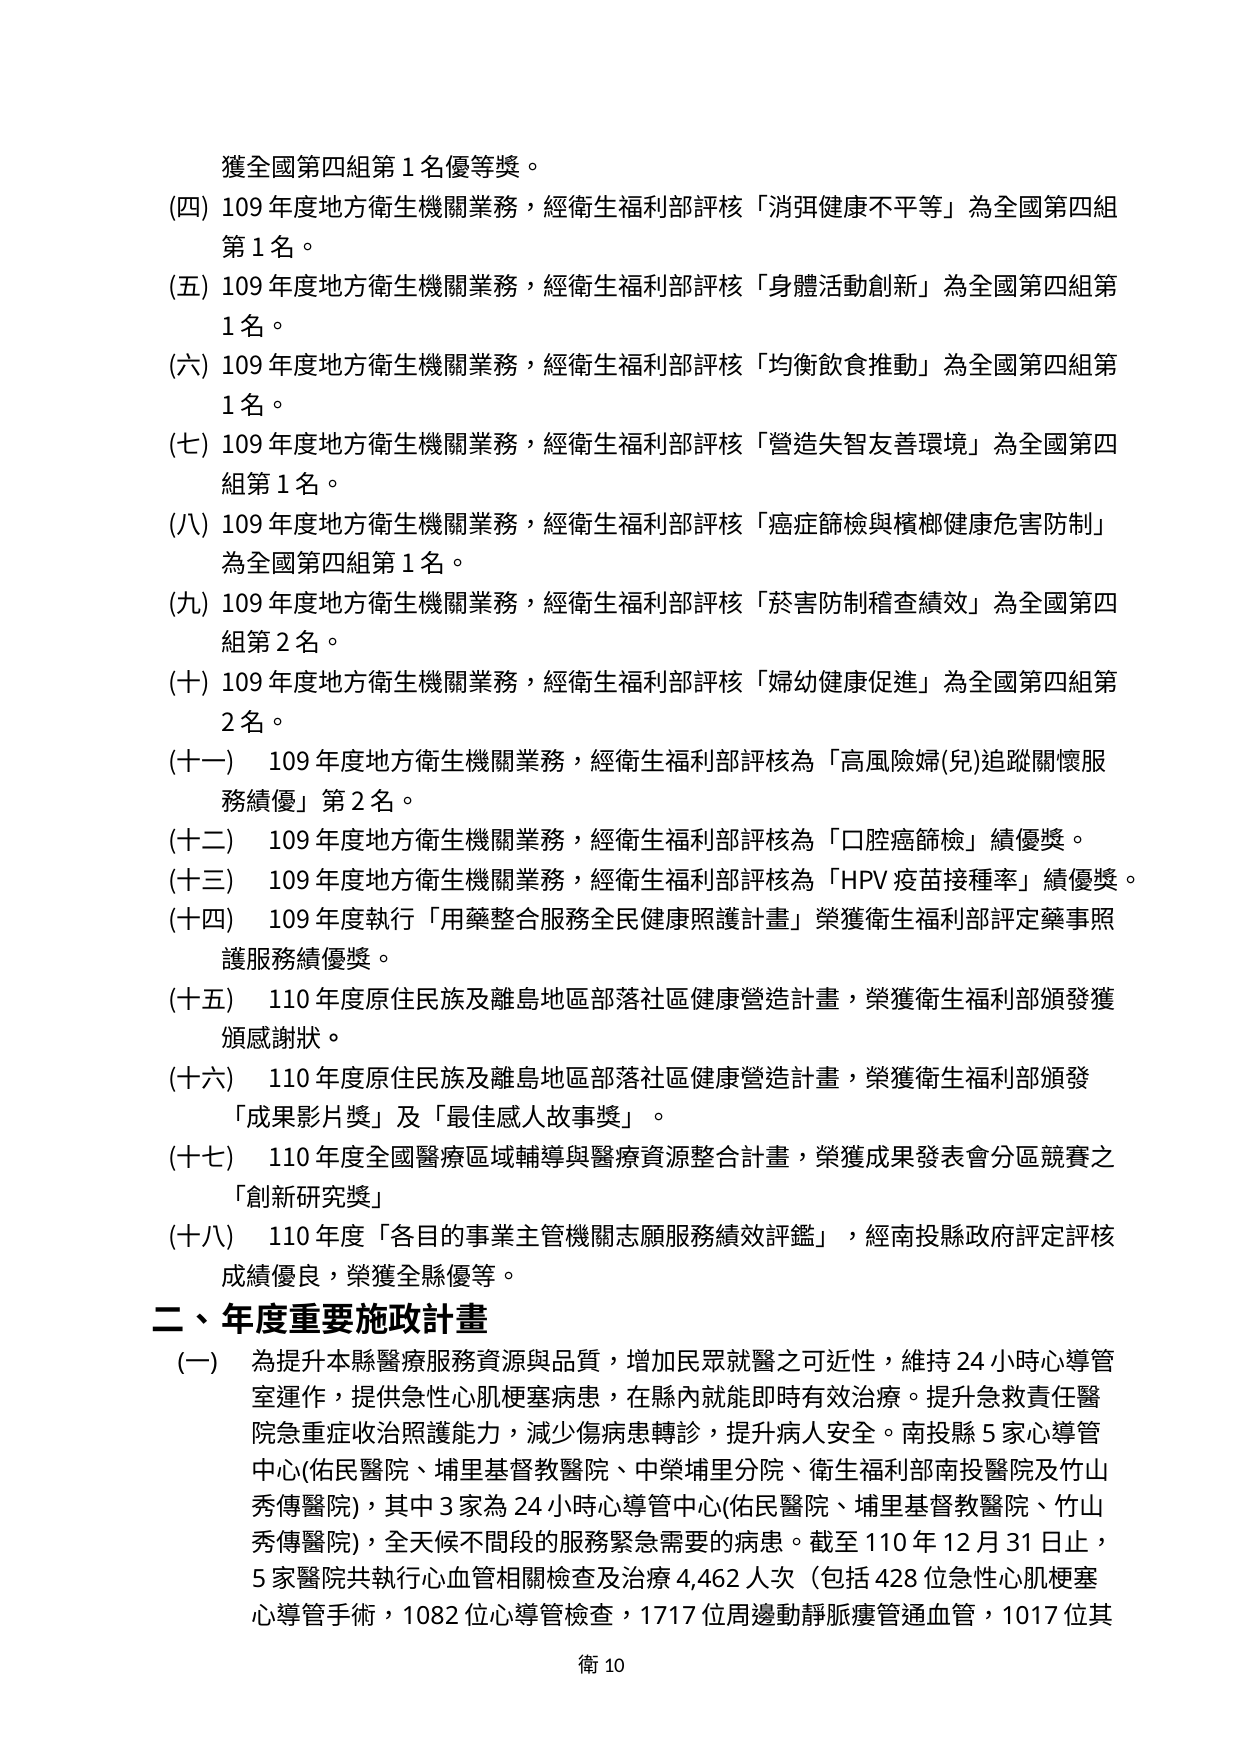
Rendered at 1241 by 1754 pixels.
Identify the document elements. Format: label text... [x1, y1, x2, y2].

list 為提升本縣醫療服務資源與品質，增加民眾就醫之可近性，維持24小時心導管室運作，提供急性心肌梗塞病患，在縣內就能即時有效治療。提升急救責任醫院急重症收治照護能力，減少傷病患轉診，提升病人安全。南投縣5家心導管中心(佑民醫院、埔里基督教醫院、中榮埔里分院、衛生福利部南投醫院及竹山秀傳醫院)，其中3家為24小時心導管中心(佑民醫院、埔里基督教醫院、竹山秀傳醫院)，全天候不間段的服務緊急需要的病患。截至110年12月31日止，5家醫院共執行心血管相關檢查及治療4,462人次（包括428位急性心肌梗塞心導管手術，1082位心導管檢查，1717位周邊動靜脈瘻管通血管，1017位其 [177, 1341, 1122, 1631]
list 年度重要施政計畫 [152, 1293, 1122, 1341]
list 109年度地方衛生機關業務，經衛生福利部評核為「高風險婦(兒)追蹤關懷服務績優」第2名。 [168, 739, 1122, 818]
list 109年度地方衛生機關業務，經衛生福利部評核「婦幼健康促進」為全國第四組第2名。 [168, 660, 1122, 739]
list 109年度地方衛生機關業務，經衛生福利部評核「均衡飲食推動」為全國第四組第1名。 [168, 343, 1122, 422]
list 110年度「各目的事業主管機關志願服務績效評鑑」，經南投縣政府評定評核成績優良，榮獲全縣優等。 [168, 1214, 1122, 1293]
list 109年度地方衛生機關業務，經衛生福利部評核「菸害防制稽查績效」為全國第四組第2名。 [168, 581, 1122, 660]
list 110年度原住民族及離島地區部落社區健康營造計畫，榮獲衛生福利部頒發「成果影片獎」及「最佳感人故事獎」。 [168, 1056, 1122, 1135]
list 110年度原住民族及離島地區部落社區健康營造計畫，榮獲衛生福利部頒發獲頒感謝狀。 [168, 976, 1122, 1056]
list 109年度地方衛生機關業務，經衛生福利部評核為「HPV疫苗接種率」績優獎。 [168, 858, 1122, 897]
list 109年度地方衛生機關業務，經衛生福利部評核為「口腔癌篩檢」績優獎。 [168, 818, 1122, 858]
list 109年度地方衛生機關業務，經衛生福利部評核「消弭健康不平等」為全國第四組第1名。 [168, 185, 1122, 264]
list 109年度地方衛生機關業務，經衛生福利部評核「身體活動創新」為全國第四組第1名。 [168, 264, 1122, 343]
list 109年度地方衛生機關業務，經衛生福利部評核「營造失智友善環境」為全國第四組第1名。 [168, 422, 1122, 501]
list 獲全國第四組第1名優等獎。 [168, 145, 1122, 185]
list 109年度執行「用藥整合服務全民健康照護計畫」榮獲衛生福利部評定藥事照護服務績優獎。 [168, 897, 1122, 976]
list 110年度全國醫療區域輔導與醫療資源整合計畫，榮獲成果發表會分區競賽之「創新研究獎」 [168, 1135, 1122, 1214]
list 109年度地方衛生機關業務，經衛生福利部評核「癌症篩檢與檳榔健康危害防制」為全國第四組第1名。 [168, 501, 1122, 581]
